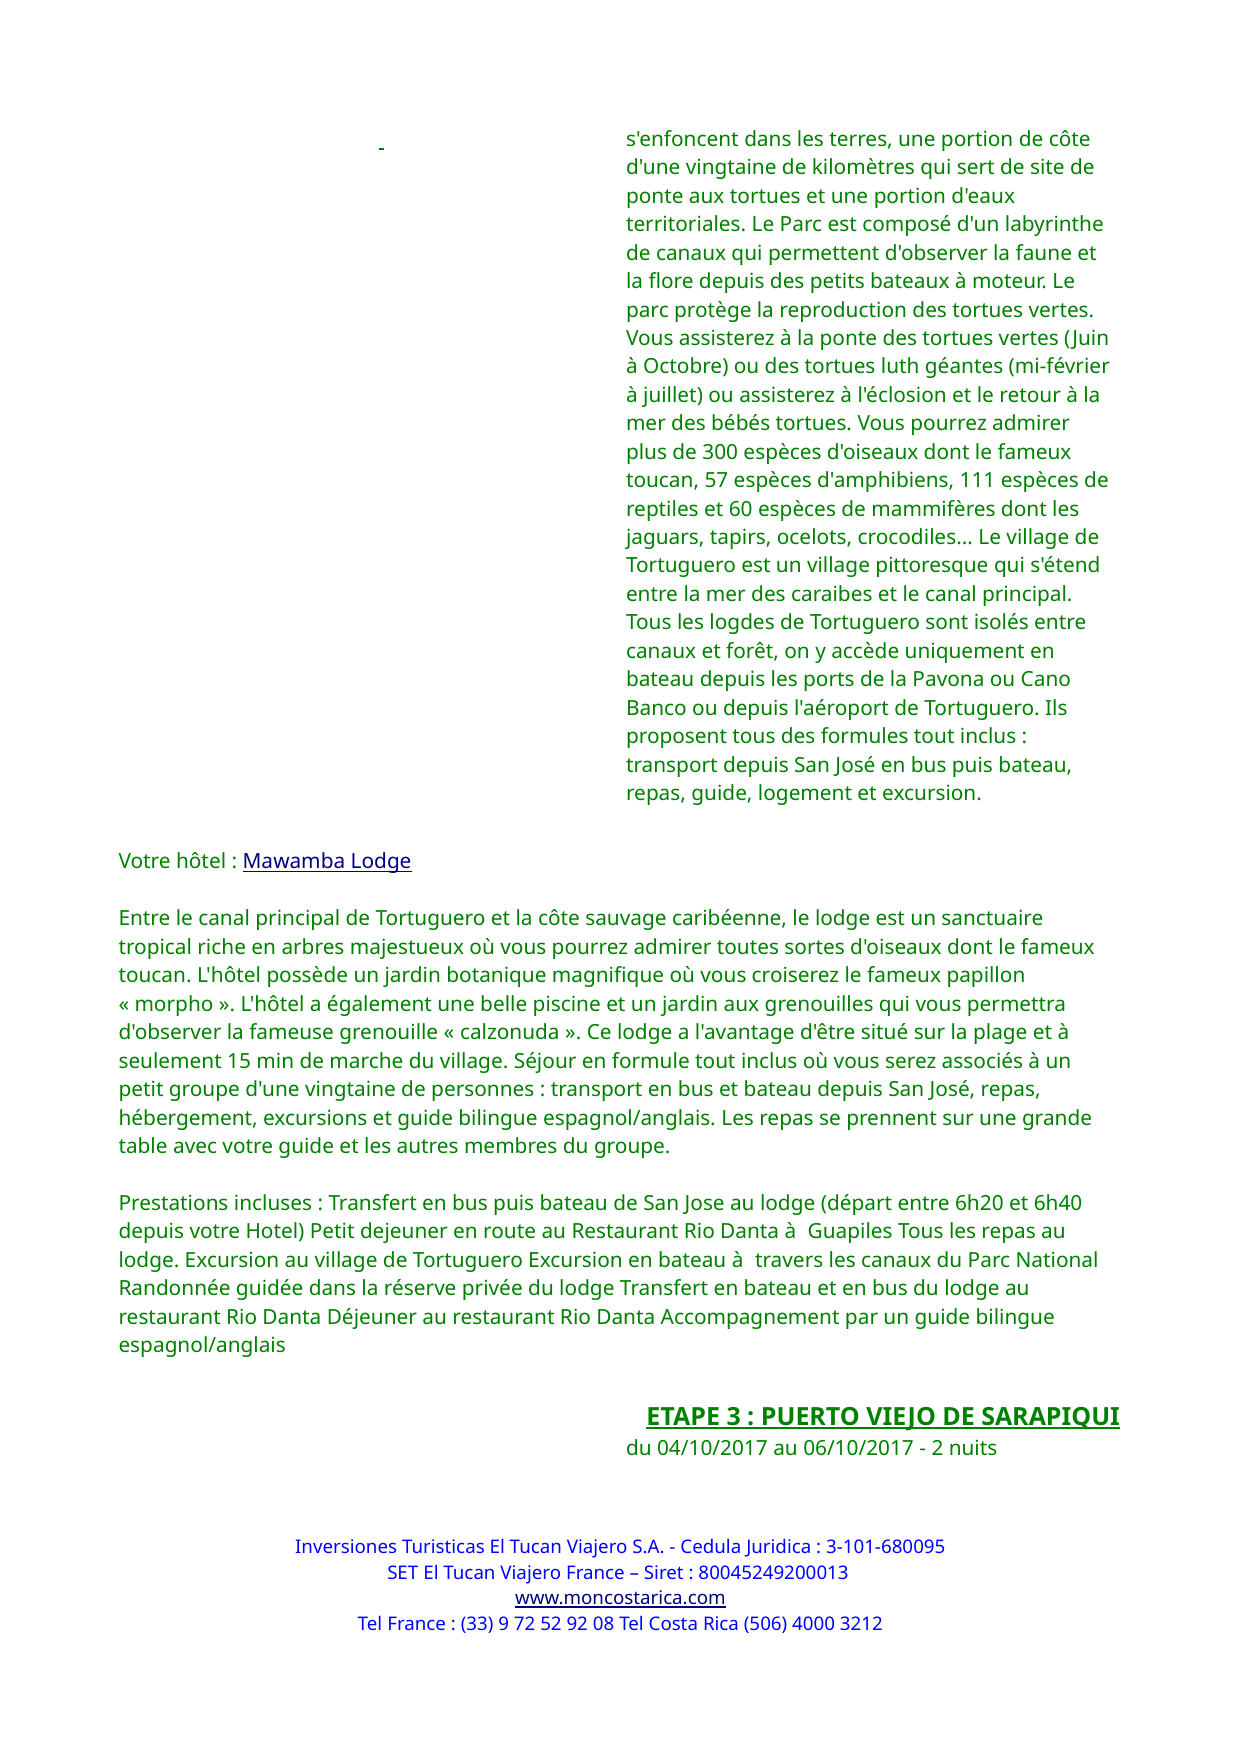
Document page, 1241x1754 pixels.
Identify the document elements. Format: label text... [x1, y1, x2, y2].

table_header ETAPE 3 : PUERTO VIEJO DE SARAPIQUI du 04/10/2017 au 06/10/2017 - 2 nuits [620, 1393, 1122, 1495]
table_header [118, 118, 620, 812]
text Entre le canal principal de Tortuguero et la côte sauvage caribéenne, le lodge est un sanctuaire tropical riche en arbres majestueux où vous pourrez admirer toutes sortes d'oiseaux dont le fameux toucan. L'hôtel possède un jardin botanique magnifique où vous croiserez le fameux papillon « morpho ». L'hôtel a également une belle piscine et un jardin aux grenouilles qui vous permettra d'observer la fameuse grenouille « calzonuda ». Ce lodge a l'avantage d'être situé sur la plage et à seulement 15 min de marche du village. Séjour en formule tout inclus où vous serez associés à un petit groupe d'une vingtaine de personnes : transport en bus et bateau depuis San José, repas, hébergement, excursions et guide bilingue espagnol/anglais. Les repas se prennent sur une grande table avec votre guide et les autres membres du groupe. [118, 903, 1122, 1159]
text Votre hôtel : Mawamba Lodge [118, 846, 1122, 875]
text Prestations incluses : Transfert en bus puis bateau de San Jose au lodge (départ entre 6h20 et 6h40 depuis votre Hotel) Petit dejeuner en route au Restaurant Rio Danta à Guapiles Tous les repas au lodge. Excursion au village de Tortuguero Excursion en bateau à travers les canaux du Parc National Randonnée guidée dans la réserve privée du lodge Transfert en bateau et en bus du lodge au restaurant Rio Danta Déjeuner au restaurant Rio Danta Accompagnement par un guide bilingue espagnol/anglais [118, 1188, 1122, 1359]
table_header ETAPE 2 : PARC NATIONAL TORTUGUERO du 02/10/2017 au 04/10/2017 - 2 nuits Le Parc National de Tortuguero, situé le long de la côte caribéenne nord et d'une superficie de 19 000 hectares, comprend des marécages qui s'enfoncent dans les terres, une portion de côte d'une vingtaine de kilomètres qui sert de site de ponte aux tortues et une portion d'eaux territoriales. Le Parc est composé d'un labyrinthe de canaux qui permettent d'observer la faune et la flore depuis des petits bateaux à moteur. Le parc protège la reproduction des tortues vertes. Vous assisterez à la ponte des tortues vertes (Juin à Octobre) ou des tortues luth géantes (mi-février à juillet) ou assisterez à l'éclosion et le retour à la mer des bébés tortues. Vous pourrez admirer plus de 300 espèces d'oiseaux dont le fameux toucan, 57 espèces d'amphibiens, 111 espèces de reptiles et 60 espèces de mammifères dont les jaguars, tapirs, ocelots, crocodiles... Le village de Tortuguero est un village pittoresque qui s'étend entre la mer des caraibes et le canal principal. Tous les logdes de Tortuguero sont isolés entre canaux et forêt, on y accède uniquement en bateau depuis les ports de la Pavona ou Cano Banco ou depuis l'aéroport de Tortuguero. Ils proposent tous des formules tout inclus : transport depuis San José en bus puis bateau, repas, guide, logement et excursion. [620, 118, 1122, 812]
table_header [118, 1393, 620, 1495]
